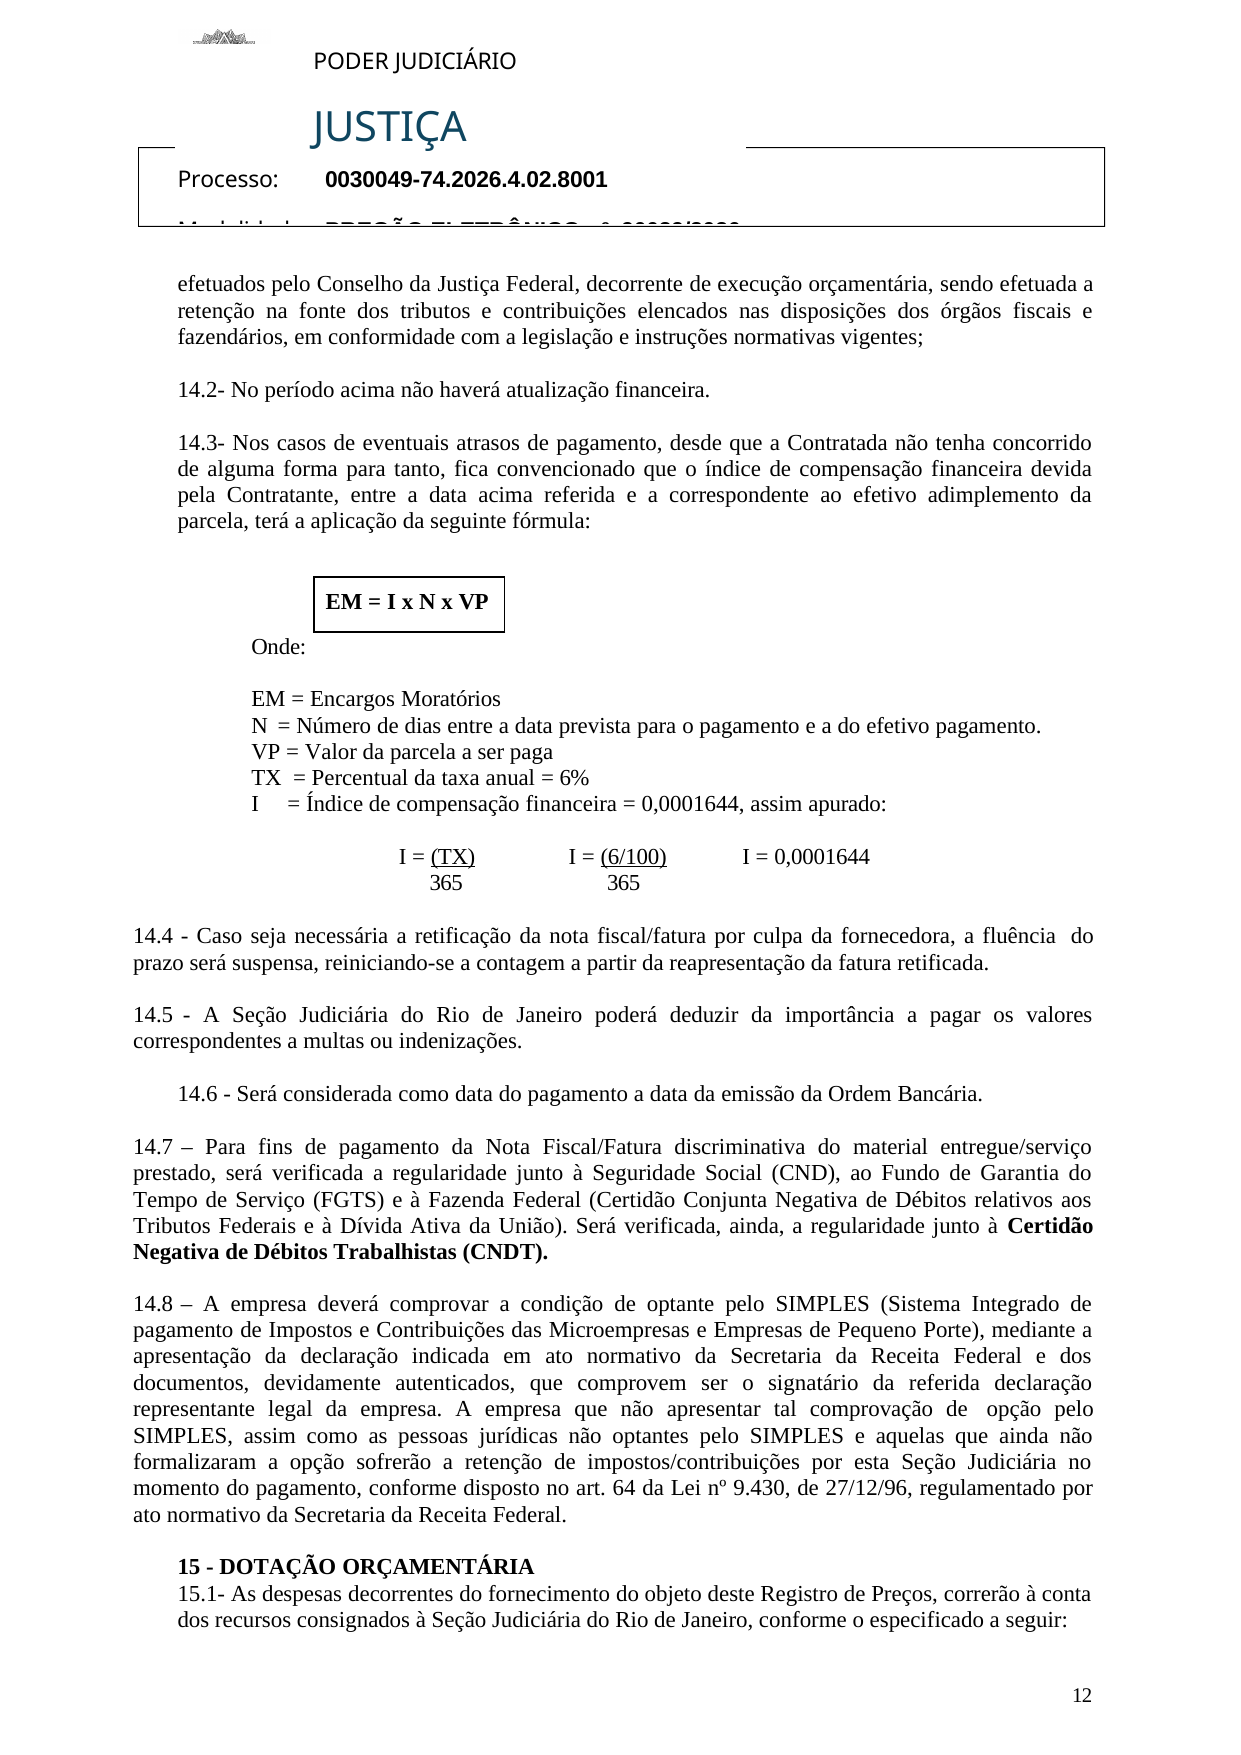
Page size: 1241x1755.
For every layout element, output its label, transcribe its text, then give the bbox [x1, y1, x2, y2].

text EM = I x N x VP [325, 588, 504, 614]
text TX = Percentual da taxa anual = 6% [251, 764, 1137, 791]
text N = Número de dias entre a data prevista para o pagamento e a do efetivo pagamento. VP = Valor da parcela a ser paga [251, 712, 1065, 764]
list - DOTAÇÃO ORÇAMENTÁRIA [177, 1554, 1137, 1580]
list - Será considerada como data do pagamento a data da emissão da Ordem Bancária. [177, 1080, 1137, 1107]
list - Caso seja necessária a retificação da nota fiscal/fatura por culpa da fornecedora, a fluência do prazo será suspensa, reiniciando-se a contagem a partir da reapresentação da fatura retificada. [133, 922, 1093, 975]
text EM = Encargos Moratórios [251, 685, 1137, 712]
text efetuados pelo Conselho da Justiça Federal, decorrente de execução orçamentária, sendo efetuada a retenção na fonte dos tributos e contribuições elencados nas disposições dos órgãos fiscais e fazendários, em conformidade com a legislação e instruções normativas vigentes; [177, 271, 1094, 349]
text I = Índice de compensação financeira = 0,0001644, assim apurado: [251, 791, 1137, 817]
text 15.1- As despesas decorrentes do fornecimento do objeto deste Registro de Preços, correrão à conta dos recursos consignados à Seção Judiciária do Rio de Janeiro, conforme o especificado a seguir: [177, 1580, 1118, 1633]
list - A Seção Judiciária do Rio de Janeiro poderá deduzir da importância a pagar os valores correspondentes a multas ou indenizações. [133, 1001, 1094, 1054]
text 14.3- Nos casos de eventuais atrasos de pagamento, desde que a Contratada não tenha concorrido de alguma forma para tanto, fica convencionado que o índice de compensação financeira devida pela Contratante, entre a data acima referida e a correspondente ao efetivo adimplemento da parcela, terá a aplicação da seguinte fórmula: [177, 428, 1094, 534]
text Onde: [251, 582, 1137, 659]
list – Para fins de pagamento da Nota Fiscal/Fatura discriminativa do material entregue/serviço prestado, será verificada a regularidade junto à Seguridade Social (CND), ao Fundo de Garantia do Tempo de Serviço (FGTS) e à Fazenda Federal (Certidão Conjunta Negativa de Débitos relativos aos Tributos Federais e à Dívida Ativa da União). Será verificada, ainda, a regularidade junto à Certidão Negativa de Débitos Trabalhistas (CNDT). [133, 1133, 1094, 1265]
text 365 365 [429, 869, 1137, 896]
text I = (TX) I = (6/100) I = 0,0001644 [398, 843, 1137, 869]
list – A empresa deverá comprovar a condição de optante pelo SIMPLES (Sistema Integrado de pagamento de Impostos e Contribuições das Microempresas e Empresas de Pequeno Porte), mediante a apresentação da declaração indicada em ato normativo da Secretaria da Receita Federal e dos documentos, devidamente autenticados, que comprovem ser o signatário da referida declaração representante legal da empresa. A empresa que não apresentar tal comprovação de opção pelo SIMPLES, assim como as pessoas jurídicas não optantes pelo SIMPLES e aquelas que ainda não formalizaram a opção sofrerão a retenção de impostos/contribuições por esta Seção Judiciária no momento do pagamento, conforme disposto no art. 64 da Lei nº 9.430, de 27/12/96, regulamentado por ato normativo da Secretaria da Receita Federal. [133, 1290, 1094, 1527]
text 14.2- No período acima não haverá atualização financeira. [177, 376, 1137, 402]
